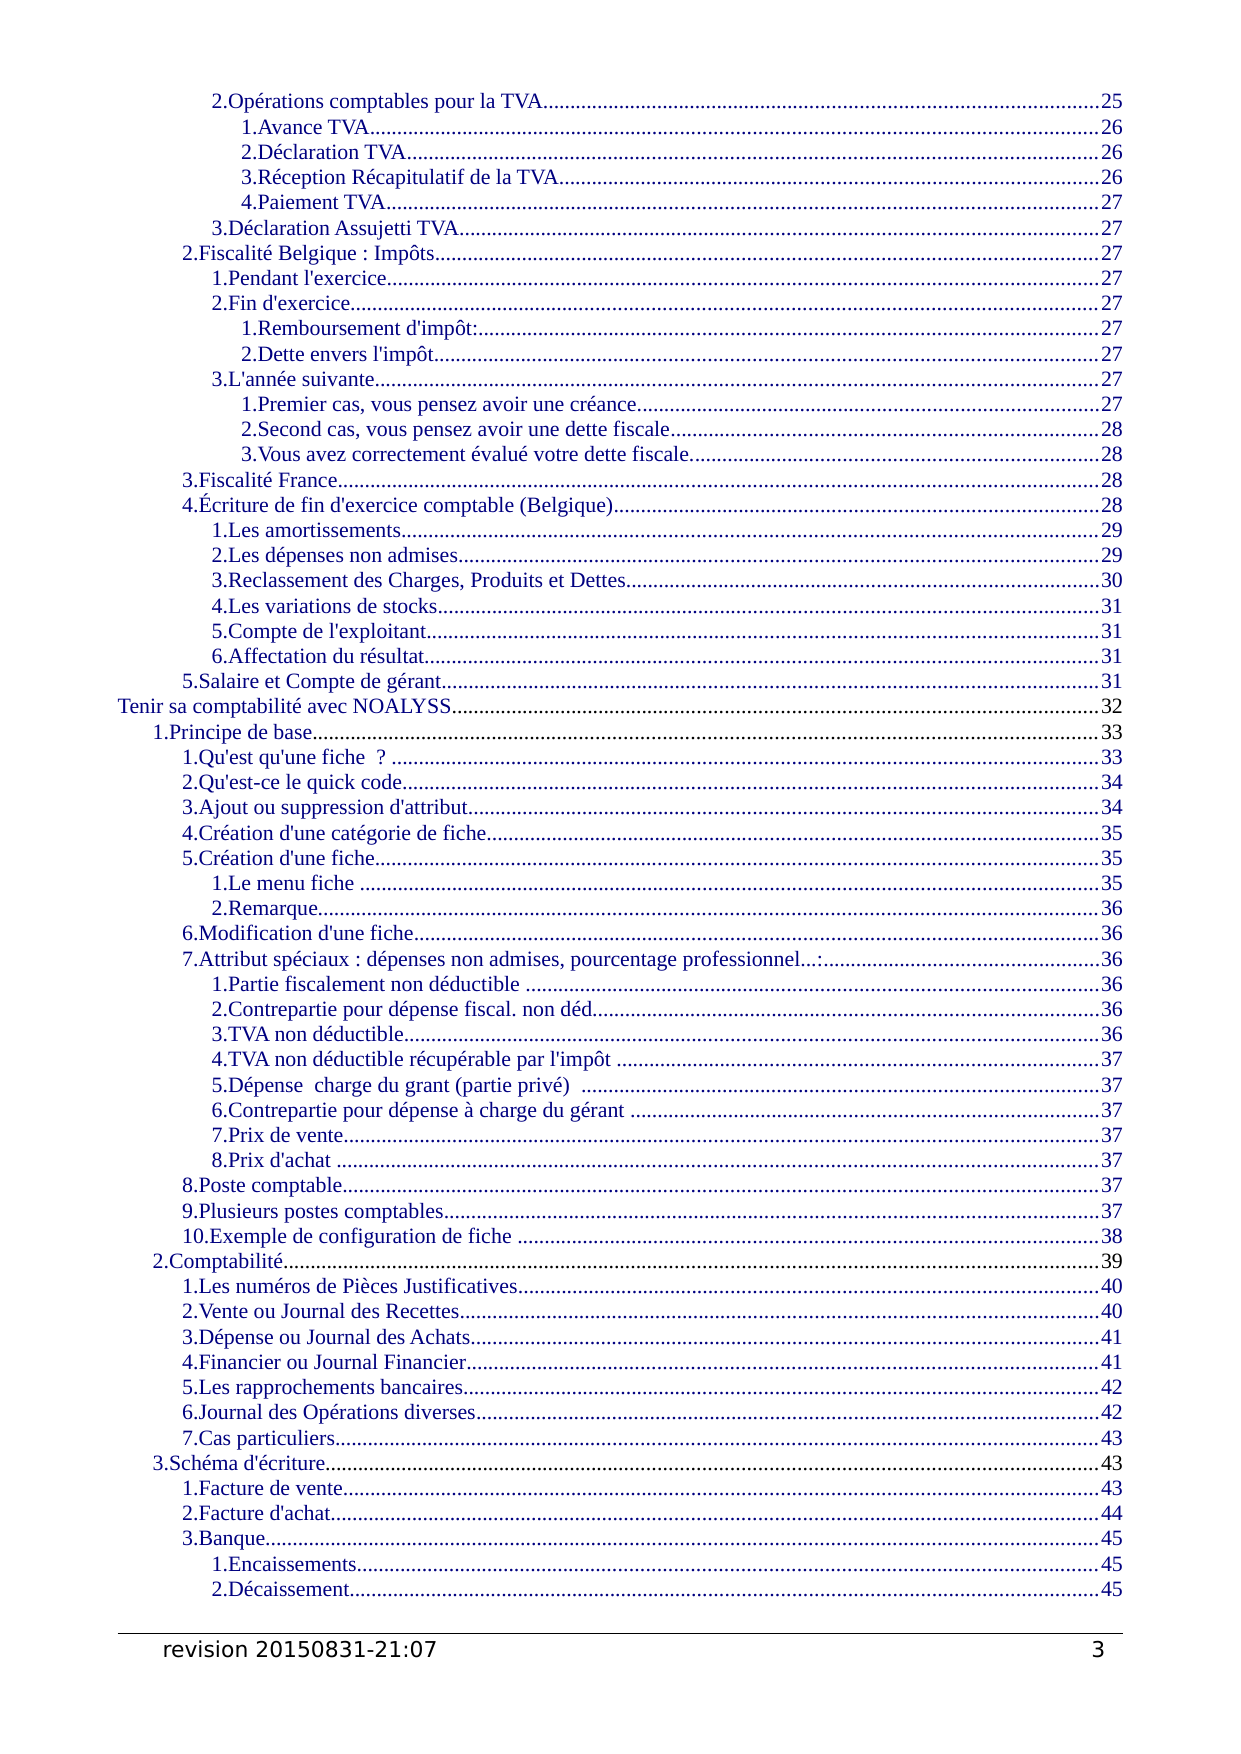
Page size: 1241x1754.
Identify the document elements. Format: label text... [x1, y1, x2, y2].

text 3.Reclassement des Charges, Produits et Dettes 30 [206, 567, 1123, 593]
text 3.L'année suivante 27 [206, 366, 1123, 391]
text 2.Second cas, vous pensez avoir une dette fiscale 28 [235, 416, 1123, 441]
text 7.Prix de vente 37 [206, 1122, 1123, 1147]
text 8.Prix d'achat 37 [206, 1147, 1123, 1172]
text Tenir sa comptabilité avec NOALYSS 32 [117, 693, 1123, 719]
text 1.Premier cas, vous pensez avoir une créance. 27 [235, 391, 1123, 416]
text 3.Dépense ou Journal des Achats 41 [176, 1324, 1123, 1349]
text 3.Réception Récapitulatif de la TVA 26 [235, 164, 1123, 189]
text 6.Journal des Opérations diverses 42 [176, 1399, 1123, 1424]
text 5.Salaire et Compte de gérant 31 [176, 668, 1123, 693]
text 4.TVA non déductible récupérable par l'impôt 37 [206, 1046, 1123, 1072]
text 2.Qu'est-ce le quick code 34 [176, 769, 1123, 794]
text 2.Comptabilité 39 [147, 1248, 1123, 1273]
text 2.Vente ou Journal des Recettes 40 [176, 1298, 1123, 1324]
text 3.Vous avez correctement évalué votre dette fiscale. 28 [235, 441, 1123, 467]
text 3.Banque 45 [176, 1525, 1123, 1551]
text 4.Financier ou Journal Financier 41 [176, 1349, 1123, 1374]
text 3.Déclaration Assujetti TVA 27 [206, 214, 1123, 240]
text 1.Le menu fiche 35 [206, 870, 1123, 895]
text 2.Opérations comptables pour la TVA 25 [206, 88, 1123, 114]
text 4.Écriture de fin d'exercice comptable (Belgique) 28 [176, 492, 1123, 517]
text 8.Poste comptable 37 [176, 1172, 1123, 1198]
text 5.Les rapprochements bancaires 42 [176, 1374, 1123, 1399]
text 7.Attribut spéciaux : dépenses non admises, pourcentage professionnel...: 36 [176, 946, 1123, 971]
text 1.Pendant l'exercice 27 [206, 265, 1123, 290]
text 3.Ajout ou suppression d'attribut 34 [176, 794, 1123, 819]
text 1.Encaissements 45 [206, 1551, 1123, 1576]
text 1.Qu'est qu'une fiche ? 33 [176, 744, 1123, 769]
text 6.Affectation du résultat 31 [206, 643, 1123, 668]
text 9.Plusieurs postes comptables 37 [176, 1198, 1123, 1223]
text 5.Création d'une fiche 35 [176, 845, 1123, 870]
text 1.Remboursement d'impôt: 27 [235, 315, 1123, 341]
text 5.Dépense charge du grant (partie privé) 37 [206, 1072, 1123, 1097]
text 2.Dette envers l'impôt 27 [235, 341, 1123, 366]
text 6.Modification d'une fiche 36 [176, 920, 1123, 946]
text 2.Décaissement 45 [206, 1576, 1123, 1601]
text 1.Partie fiscalement non déductible 36 [206, 971, 1123, 996]
text 2.Déclaration TVA 26 [235, 139, 1123, 164]
text 1.Les amortissements 29 [206, 517, 1123, 542]
text 3.Fiscalité France 28 [176, 467, 1123, 492]
text 2.Remarque 36 [206, 895, 1123, 920]
text 4.Création d'une catégorie de fiche 35 [176, 819, 1123, 845]
text 1.Avance TVA 26 [235, 114, 1123, 139]
text 1.Facture de vente 43 [176, 1475, 1123, 1500]
text 6.Contrepartie pour dépense à charge du gérant 37 [206, 1097, 1123, 1122]
text 3.Schéma d'écriture 43 [147, 1450, 1123, 1475]
text 4.Les variations de stocks 31 [206, 593, 1123, 618]
text 1.Principe de base 33 [147, 719, 1123, 744]
text 2.Les dépenses non admises 29 [206, 542, 1123, 567]
text 7.Cas particuliers 43 [176, 1424, 1123, 1450]
text 2.Contrepartie pour dépense fiscal. non déd. 36 [206, 996, 1123, 1021]
text 5.Compte de l'exploitant 31 [206, 618, 1123, 643]
text 1.Les numéros de Pièces Justificatives 40 [176, 1273, 1123, 1298]
text 2.Fin d'exercice 27 [206, 290, 1123, 315]
text 3.TVA non déductible 36 [206, 1021, 1123, 1046]
text 10.Exemple de configuration de fiche 38 [176, 1223, 1123, 1248]
text 2.Facture d'achat 44 [176, 1500, 1123, 1525]
text 2.Fiscalité Belgique : Impôts 27 [176, 240, 1123, 265]
text 4.Paiement TVA 27 [235, 189, 1123, 214]
